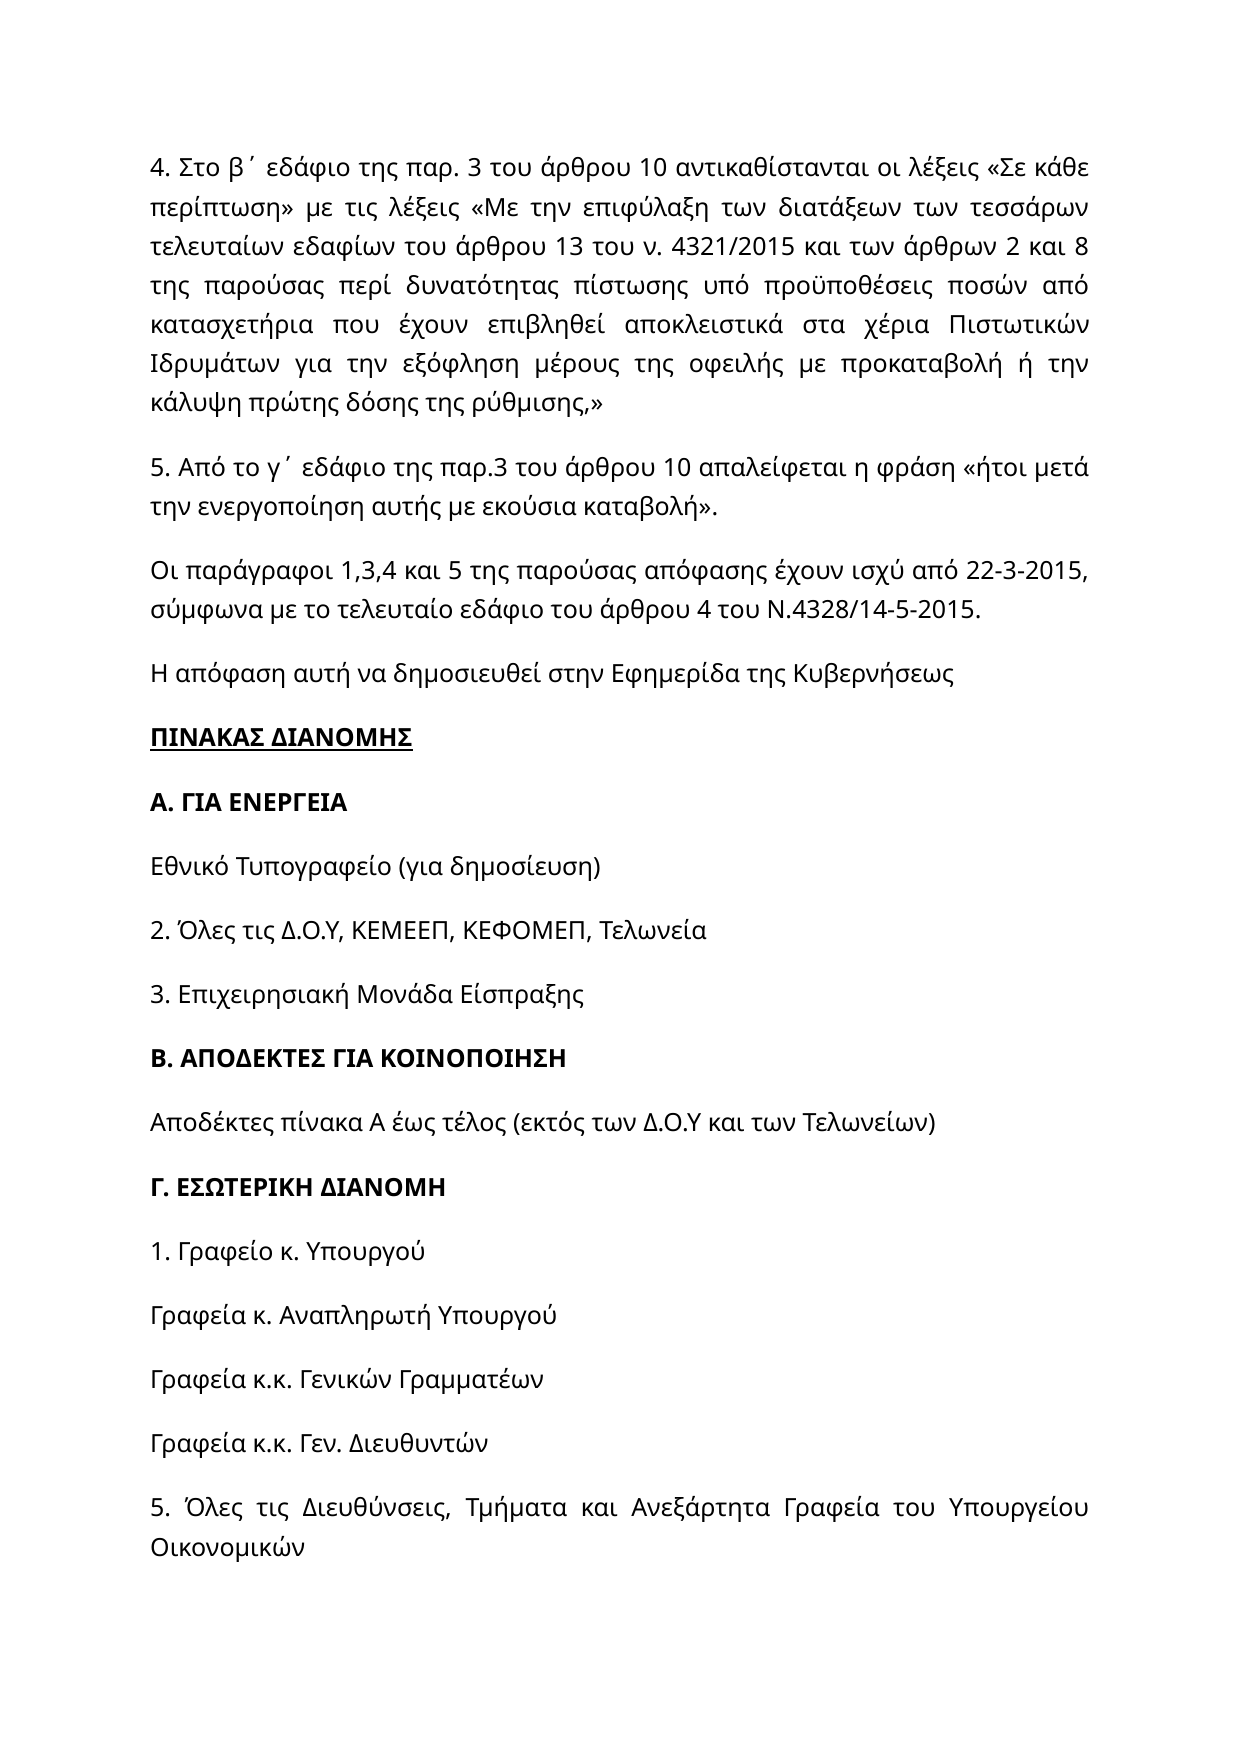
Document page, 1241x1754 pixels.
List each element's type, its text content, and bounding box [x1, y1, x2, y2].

text Α. ΓΙΑ ΕΝΕΡΓΕΙΑ [150, 784, 1090, 818]
text Γ. ΕΣΩΤΕΡΙΚΗ ΔΙΑΝΟΜΗ [150, 1169, 1090, 1203]
text Εθνικό Τυπογραφείο (για δημοσίευση) [150, 848, 1090, 882]
text Η απόφαση αυτή να δημοσιευθεί στην Εφημερίδα της Κυβερνήσεως [150, 656, 1090, 690]
text Αποδέκτες πίνακα Α έως τέλος (εκτός των Δ.Ο.Υ και των Τελωνείων) [150, 1105, 1090, 1139]
text 5. Όλες τις Διευθύνσεις, Τμήματα και Ανεξάρτητα Γραφεία του Υπουργείου Οικονομικών [150, 1490, 1090, 1563]
text 3. Επιχειρησιακή Μονάδα Είσπραξης [150, 977, 1090, 1011]
text 1. Γραφείο κ. Υπουργού [150, 1233, 1090, 1267]
text Γραφεία κ. Αναπληρωτή Υπουργού [150, 1297, 1090, 1332]
text 2. Όλες τις Δ.Ο.Υ, ΚΕΜΕΕΠ, ΚΕΦΟΜΕΠ, Τελωνεία [150, 912, 1090, 947]
text Γραφεία κ.κ. Γεν. Διευθυντών [150, 1426, 1090, 1460]
text ΠΙΝΑΚΑΣ ΔΙΑΝΟΜΗΣ [150, 720, 1090, 754]
text Β. ΑΠΟΔΕΚΤΕΣ ΓΙΑ ΚΟΙΝΟΠΟΙΗΣΗ [150, 1041, 1090, 1075]
text Οι παράγραφοι 1,3,4 και 5 της παρούσας απόφασης έχουν ισχύ από 22-3-2015, σύμφωνα με το τελευταίο εδάφιο του άρθρου 4 του Ν.4328/14-5-2015. [150, 552, 1090, 626]
text 5. Από το γ΄ εδάφιο της παρ.3 του άρθρου 10 απαλείφεται η φράση «ήτοι μετά την ενεργοποίηση αυτής με εκούσια καταβολή». [150, 449, 1090, 522]
text 4. Στο β΄ εδάφιο της παρ. 3 του άρθρου 10 αντικαθίστανται οι λέξεις «Σε κάθε περίπτωση» με τις λέξεις «Με την επιφύλαξη των διατάξεων των τεσσάρων τελευταίων εδαφίων του άρθρου 13 του ν. 4321/2015 και των άρθρων 2 και 8 της παρούσας περί δυνατότητας πίστωσης υπό προϋποθέσεις ποσών από κατασχετήρια που έχουν επιβληθεί αποκλειστικά στα χέρια Πιστωτικών Ιδρυμάτων για την εξόφληση μέρους της οφειλής με προκαταβολή ή την κάλυψη πρώτης δόσης της ρύθμισης,» [150, 150, 1090, 419]
text Γραφεία κ.κ. Γενικών Γραμματέων [150, 1362, 1090, 1396]
